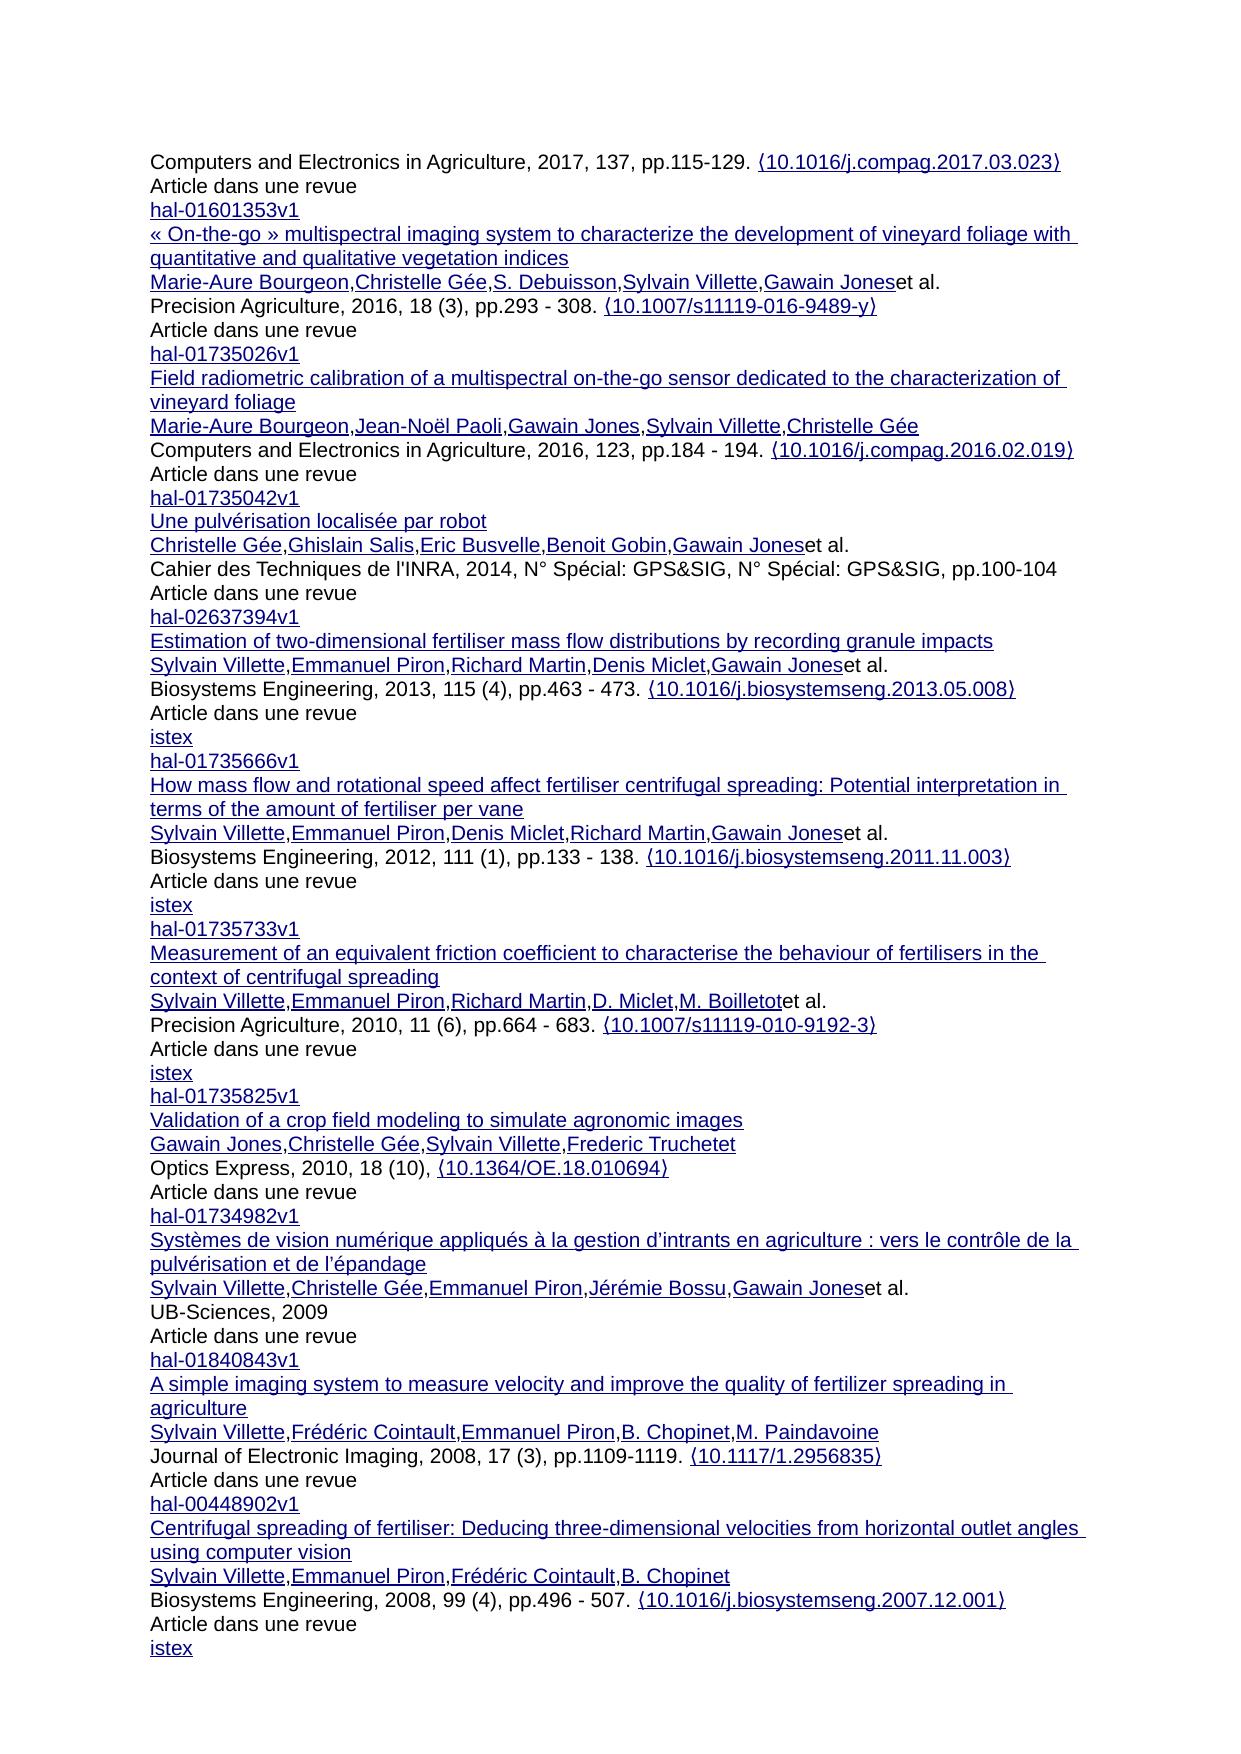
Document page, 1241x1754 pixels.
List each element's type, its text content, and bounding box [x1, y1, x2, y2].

table_cell Centrifugal spreading of fertiliser: Deducing three-dimensional velocities from horizontal outlet angles using computer vision Sylvain Villette,Emmanuel Piron,Frédéric Cointault,B. Chopinet Biosystems Engineering, 2008, 99 (4), pp.496 - 507. ⟨10.1016/j.biosystemseng.2007.12.001⟩ Article dans une revue istex [150, 1516, 1090, 1659]
table_cell Computers and Electronics in Agriculture, 2017, 137, pp.115-129. ⟨10.1016/j.compag.2017.03.023⟩ Article dans une revue hal-01601353v1 [150, 150, 1090, 222]
table_cell Field radiometric calibration of a multispectral on-the-go sensor dedicated to the characterization of vineyard foliage Marie-Aure Bourgeon,Jean-Noël Paoli,Gawain Jones,Sylvain Villette,Christelle Gée Computers and Electronics in Agriculture, 2016, 123, pp.184 - 194. ⟨10.1016/j.compag.2016.02.019⟩ Article dans une revue hal-01735042v1 [150, 366, 1090, 509]
table_cell Validation of a crop field modeling to simulate agronomic images Gawain Jones,Christelle Gée,Sylvain Villette,Frederic Truchetet Optics Express, 2010, 18 (10), ⟨10.1364/OE.18.010694⟩ Article dans une revue hal-01734982v1 [150, 1108, 1090, 1228]
table_cell Systèmes de vision numérique appliqués à la gestion d’intrants en agriculture : vers le contrôle de la pulvérisation et de l’épandage Sylvain Villette,Christelle Gée,Emmanuel Piron,Jérémie Bossu,Gawain Joneset al. UB-Sciences, 2009 Article dans une revue hal-01840843v1 [150, 1228, 1090, 1372]
table_cell Estimation of two-dimensional fertiliser mass flow distributions by recording granule impacts Sylvain Villette,Emmanuel Piron,Richard Martin,Denis Miclet,Gawain Joneset al. Biosystems Engineering, 2013, 115 (4), pp.463 - 473. ⟨10.1016/j.biosystemseng.2013.05.008⟩ Article dans une revue istex hal-01735666v1 [150, 629, 1090, 773]
table_cell Measurement of an equivalent friction coefficient to characterise the behaviour of fertilisers in the context of centrifugal spreading Sylvain Villette,Emmanuel Piron,Richard Martin,D. Miclet,M. Boilletotet al. Precision Agriculture, 2010, 11 (6), pp.664 - 683. ⟨10.1007/s11119-010-9192-3⟩ Article dans une revue istex hal-01735825v1 [150, 941, 1090, 1108]
table_cell How mass flow and rotational speed affect fertiliser centrifugal spreading: Potential interpretation in terms of the amount of fertiliser per vane Sylvain Villette,Emmanuel Piron,Denis Miclet,Richard Martin,Gawain Joneset al. Biosystems Engineering, 2012, 111 (1), pp.133 - 138. ⟨10.1016/j.biosystemseng.2011.11.003⟩ Article dans une revue istex hal-01735733v1 [150, 773, 1090, 941]
table_cell Une pulvérisation localisée par robot Christelle Gée,Ghislain Salis,Eric Busvelle,Benoit Gobin,Gawain Joneset al. Cahier des Techniques de l'INRA, 2014, N° Spécial: GPS&SIG, N° Spécial: GPS&SIG, pp.100-104 Article dans une revue hal-02637394v1 [150, 509, 1090, 629]
table_cell A simple imaging system to measure velocity and improve the quality of fertilizer spreading in agriculture Sylvain Villette,Frédéric Cointault,Emmanuel Piron,B. Chopinet,M. Paindavoine Journal of Electronic Imaging, 2008, 17 (3), pp.1109-1119. ⟨10.1117/1.2956835⟩ Article dans une revue hal-00448902v1 [150, 1372, 1090, 1516]
table_cell « On-the-go » multispectral imaging system to characterize the development of vineyard foliage with quantitative and qualitative vegetation indices Marie-Aure Bourgeon,Christelle Gée,S. Debuisson,Sylvain Villette,Gawain Joneset al. Precision Agriculture, 2016, 18 (3), pp.293 - 308. ⟨10.1007/s11119-016-9489-y⟩ Article dans une revue hal-01735026v1 [150, 222, 1090, 366]
